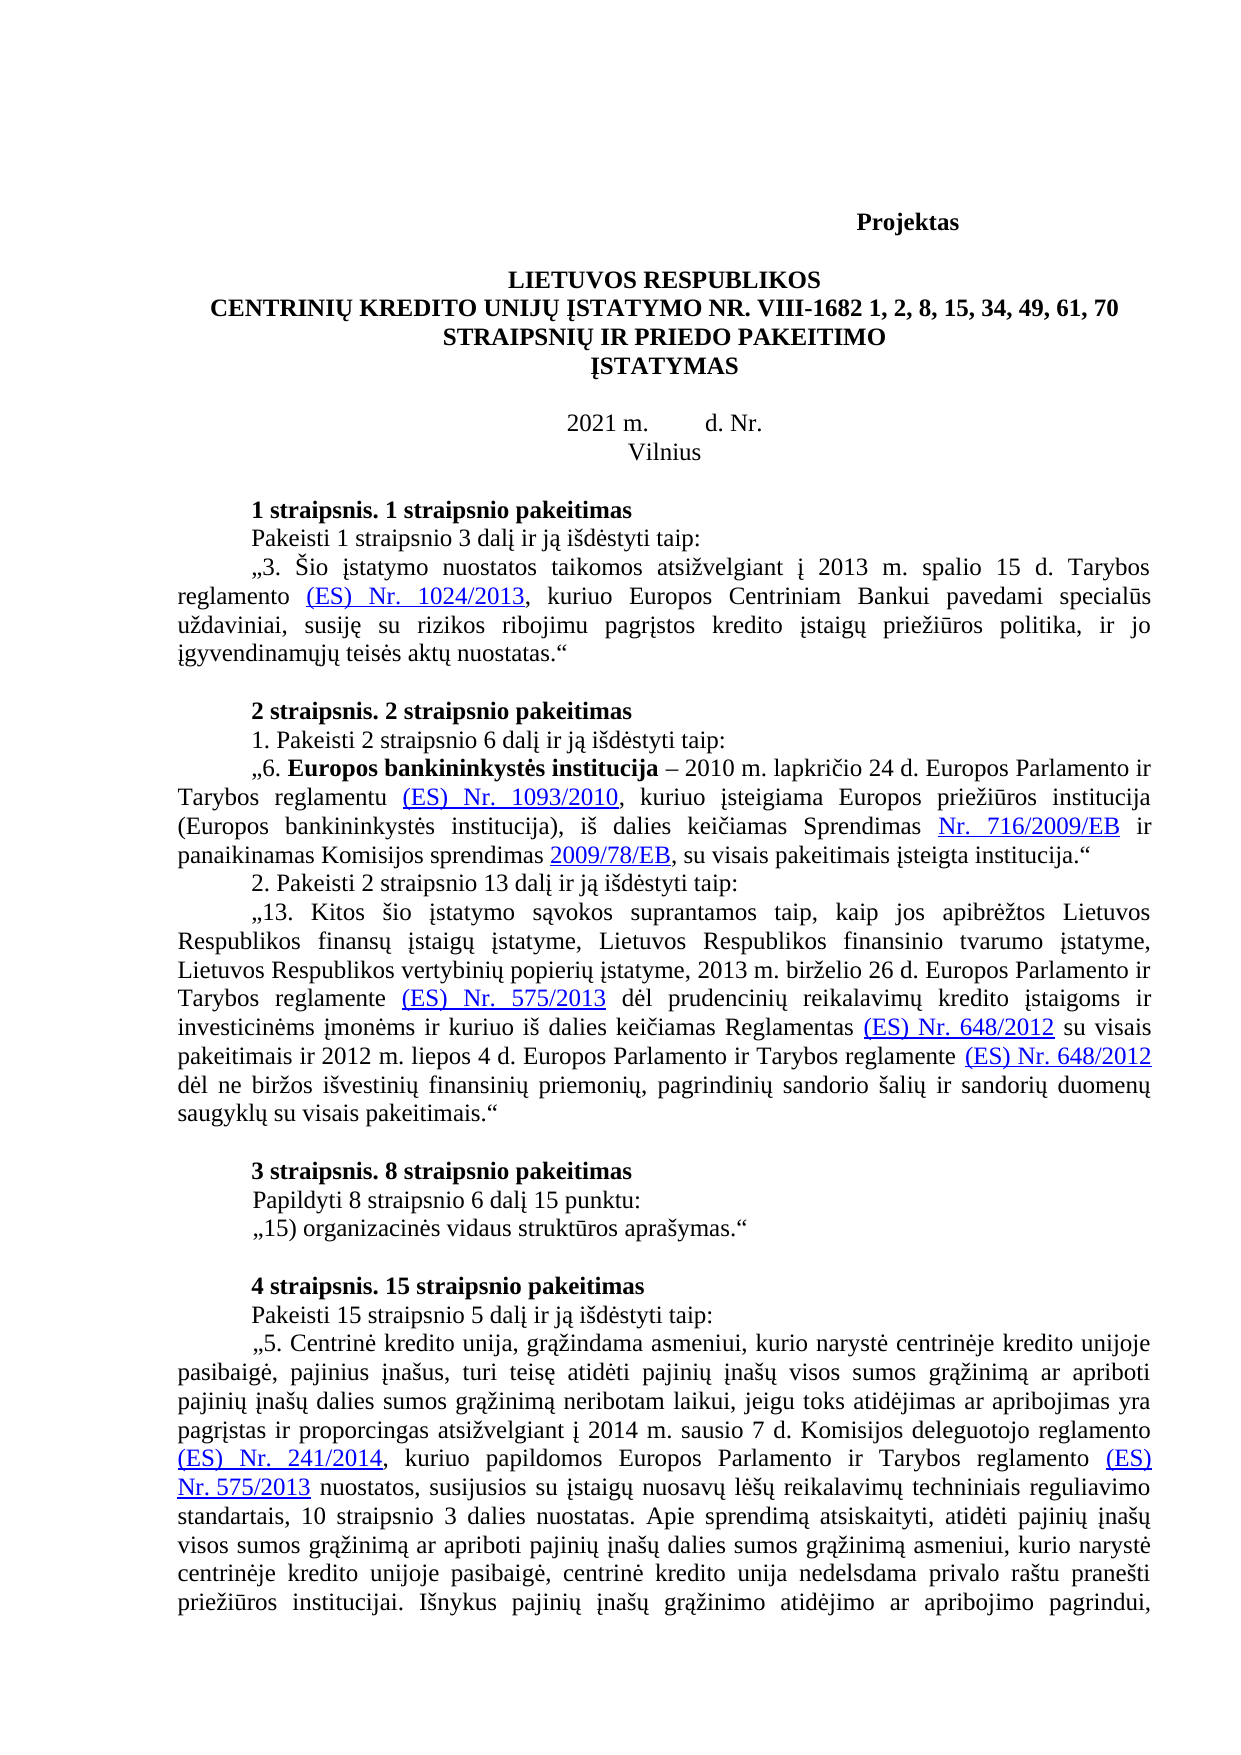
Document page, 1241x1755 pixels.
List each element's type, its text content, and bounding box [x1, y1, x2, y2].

text „6. Europos bankininkystės institucija – 2010 m. lapkričio 24 d. Europos Parlamento ir Tarybos reglamentu (ES) Nr. 1093/2010, kuriuo įsteigiama Europos priežiūros institucija (Europos bankininkystės institucija), iš dalies keičiamas Sprendimas Nr. 716/2009/EB ir panaikinamas Komisijos sprendimas 2009/78/EB, su visais pakeitimais įsteigta institucija.“ [177, 753, 1152, 868]
text Vilnius [177, 437, 1152, 466]
text „15) organizacinės vidaus struktūros aprašymas.“ [177, 1213, 1152, 1242]
text 2. Pakeisti 2 straipsnio 13 dalį ir ją išdėstyti taip: [177, 868, 1152, 897]
text Pakeisti 15 straipsnio 5 dalį ir ją išdėstyti taip: [177, 1300, 1152, 1328]
text Papildyti 8 straipsnio 6 dalį 15 punktu: [177, 1185, 1152, 1213]
text ĮSTATYMAS [177, 351, 1152, 380]
text LIETUVOS RESPUBLIKOS [177, 265, 1152, 293]
text „5. Centrinė kredito unija, grąžindama asmeniui, kurio narystė centrinėje kredito unijoje pasibaigė, pajinius įnašus, turi teisę atidėti pajinių įnašų visos sumos grąžinimą ar apriboti pajinių įnašų dalies sumos grąžinimą neribotam laikui, jeigu toks atidėjimas ar apribojimas yra pagrįstas ir proporcingas atsižvelgiant į 2014 m. sausio 7 d. Komisijos deleguotojo reglamento (ES) Nr. 241/2014, kuriuo papildomos Europos Parlamento ir Tarybos reglamento (ES) Nr. 575/2013 nuostatos, susijusios su įstaigų nuosavų lėšų reikalavimų techniniais reguliavimo standartais, 10 straipsnio 3 dalies nuostatas. Apie sprendimą atsiskaityti, atidėti pajinių įnašų visos sumos grąžinimą ar apriboti pajinių įnašų dalies sumos grąžinimą asmeniui, kurio narystė centrinėje kredito unijoje pasibaigė, centrinė kredito unija nedelsdama privalo raštu pranešti priežiūros institucijai. Išnykus pajinių įnašų grąžinimo atidėjimo ar apribojimo pagrindui, [177, 1328, 1152, 1616]
text „3. Šio įstatymo nuostatos taikomos atsižvelgiant į 2013 m. spalio 15 d. Tarybos reglamento (ES) Nr. 1024/2013, kuriuo Europos Centriniam Bankui pavedami specialūs uždaviniai, susiję su rizikos ribojimu pagrįstos kredito įstaigų priežiūros politika, ir jo įgyvendinamųjų teisės aktų nuostatas.“ [177, 552, 1152, 667]
text 1. Pakeisti 2 straipsnio 6 dalį ir ją išdėstyti taip: [177, 725, 1152, 753]
text 3 straipsnis. 8 straipsnio pakeitimas [177, 1156, 1152, 1185]
text 2021 m. d. Nr. [177, 408, 1152, 437]
text Projektas [856, 207, 1152, 236]
text „13. Kitos šio įstatymo sąvokos suprantamos taip, kaip jos apibrėžtos Lietuvos Respublikos finansų įstaigų įstatyme, Lietuvos Respublikos finansinio tvarumo įstatyme, Lietuvos Respublikos vertybinių popierių įstatyme, 2013 m. birželio 26 d. Europos Parlamento ir Tarybos reglamente (ES) Nr. 575/2013 dėl prudencinių reikalavimų kredito įstaigoms ir investicinėms įmonėms ir kuriuo iš dalies keičiamas Reglamentas (ES) Nr. 648/2012 su visais pakeitimais ir 2012 m. liepos 4 d. Europos Parlamento ir Tarybos reglamente (ES) Nr. 648/2012 dėl ne biržos išvestinių finansinių priemonių, pagrindinių sandorio šalių ir sandorių duomenų saugyklų su visais pakeitimais.“ [177, 897, 1152, 1127]
text 4 straipsnis. 15 straipsnio pakeitimas [177, 1271, 1152, 1300]
text 1 straipsnis. 1 straipsnio pakeitimas [177, 495, 1152, 523]
text 2 straipsnis. 2 straipsnio pakeitimas [177, 696, 1152, 725]
text CENTRINIŲ KREDITO UNIJŲ ĮSTATYMO NR. VIII-1682 1, 2, 8, 15, 34, 49, 61, 70 STRAIPSNIŲ IR PRIEDO PAKEITIMO [177, 293, 1152, 351]
text Pakeisti 1 straipsnio 3 dalį ir ją išdėstyti taip: [177, 523, 1152, 552]
